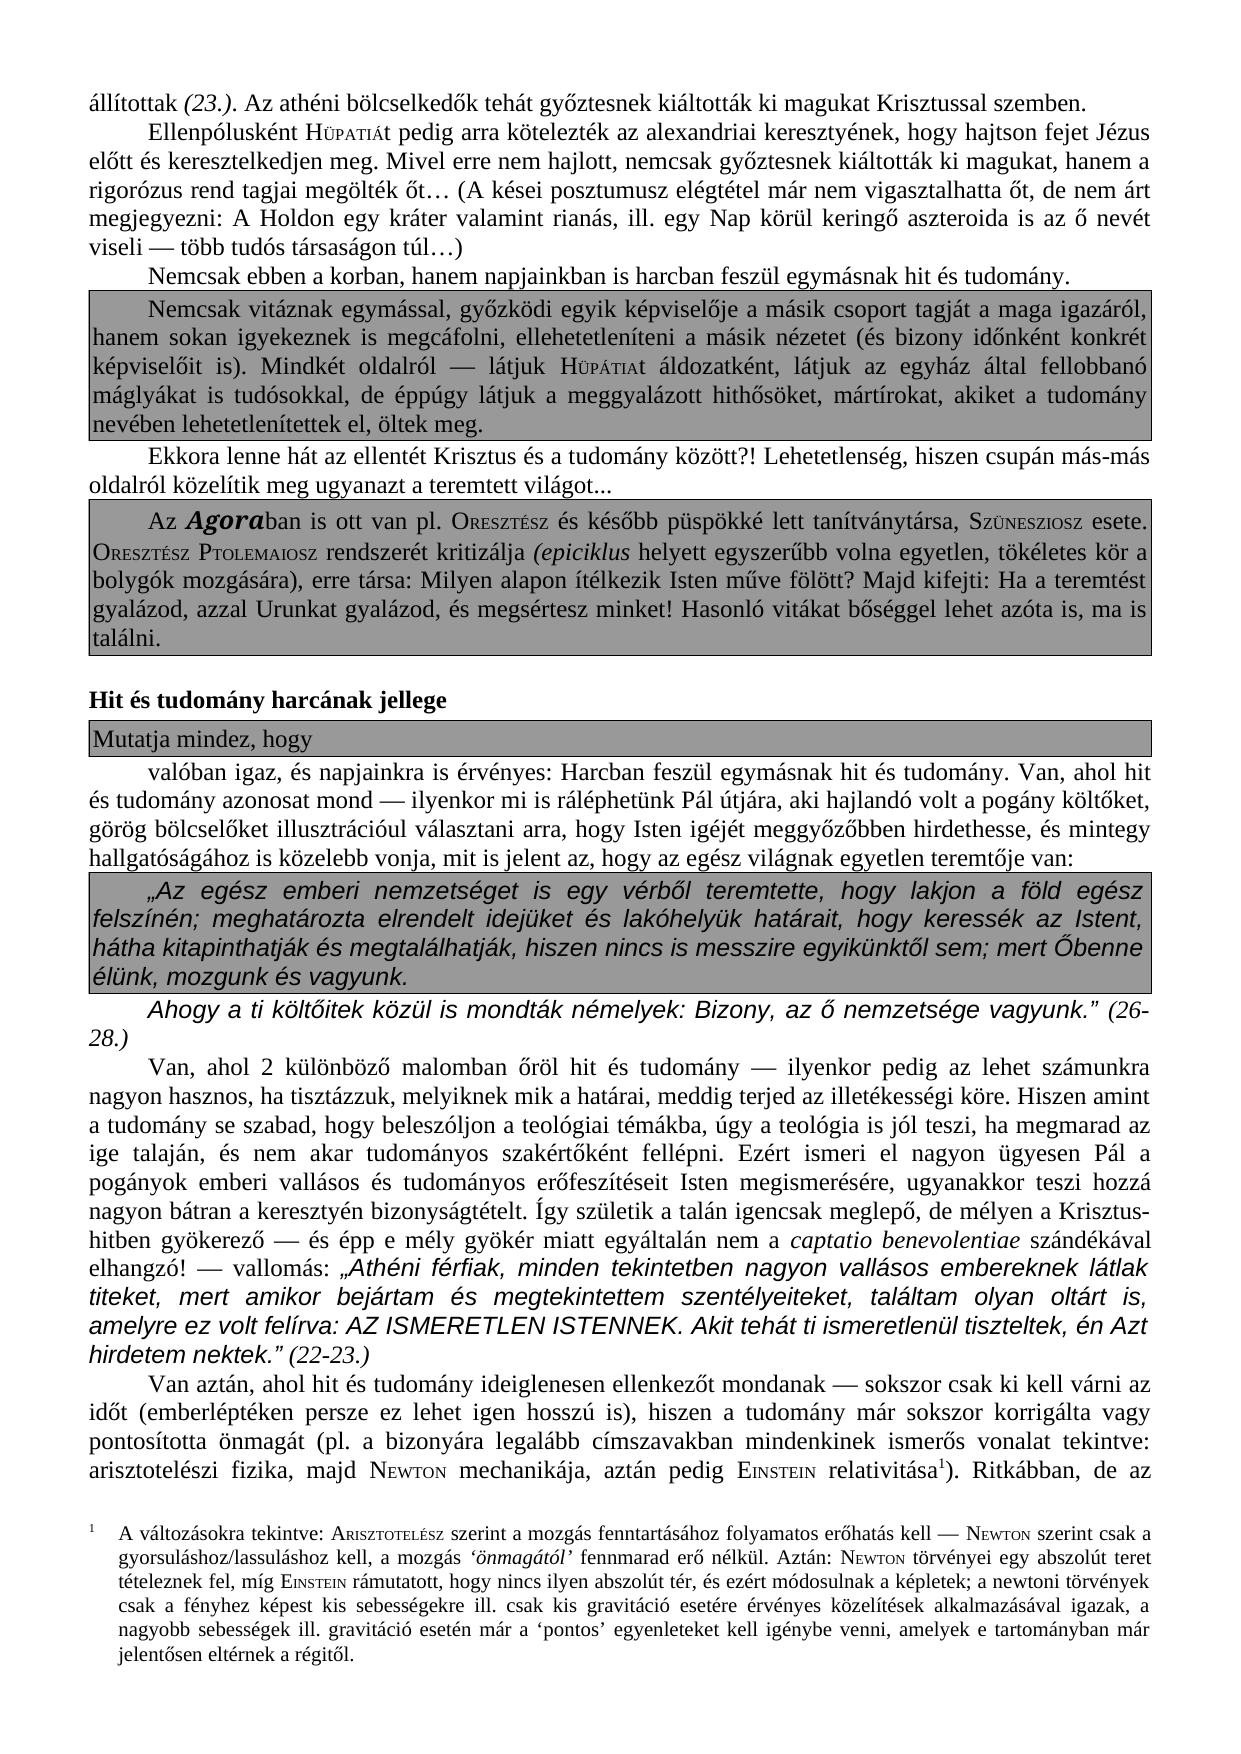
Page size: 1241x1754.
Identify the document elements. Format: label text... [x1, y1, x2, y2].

text Az Agoraban is ott van pl. Oresztész és később püspökké lett tanítványtársa, Szünesziosz esete. Oresztész Ptolemaiosz rendszerét kritizálja (epiciklus helyett egyszerűbb volna egyetlen, tökéletes kör a bolygók mozgására), erre társa: Milyen alapon ítélkezik Isten műve fölött? Majd kifejti: Ha a teremtést gyalázod, azzal Urunkat gyalázod, és megsértesz minket! Hasonló vitákat bőséggel lehet azóta is, ma is találni. [90, 500, 1151, 655]
text állítottak (23.). Az athéni bölcselkedők tehát győztesnek kiáltották ki magukat Krisztussal szemben. [88, 88, 1152, 117]
text Ekkora lenne hát az ellentét Krisztus és a tudomány között?! Lehetetlenség, hiszen csupán más-más oldalról közelítik meg ugyanazt a teremtett világot... [88, 441, 1152, 499]
text „Az egész emberi nemzetséget is egy vérből teremtette, hogy lakjon a föld egész felszínén; meghatározta elrendelt idejüket és lakóhelyük határait, hogy keressék az Istent, hátha kitapinthatják és megtalálhatják, hiszen nincs is messzire egyikünktől sem; mert Őbenne élünk, mozgunk és vagyunk. [90, 873, 1151, 993]
text Van, ahol 2 különböző malomban őröl hit és tudomány ― ilyenkor pedig az lehet számunkra nagyon hasznos, ha tisztázzuk, melyiknek mik a határai, meddig terjed az illetékességi köre. Hiszen amint a tudomány se szabad, hogy beleszóljon a teológiai témákba, úgy a teológia is jól teszi, ha megmarad az ige talaján, és nem akar tudományos szakértőként fellépni. Ezért ismeri el nagyon ügyesen Pál a pogányok emberi vallásos és tudományos erőfeszítéseit Isten megismerésére, ugyanakkor teszi hozzá nagyon bátran a keresztyén bizonyságtételt. Így születik a talán igencsak meglepő, de mélyen a Krisztus-hitben gyökerező ― és épp e mély gyökér miatt egyáltalán nem a captatio benevolentiae szándékával elhangzó! ― vallomás: „Athéni férfiak, minden tekintetben nagyon vallásos embereknek látlak titeket, mert amikor bejártam és megtekintettem szentélyeiteket, találtam olyan oltárt is, amelyre ez volt felírva: AZ ISMERETLEN ISTENNEK. Akit tehát ti ismeretlenül tiszteltek, én Azt hirdetem nektek.” (22-23.) [88, 1052, 1152, 1369]
text Mutatja mindez, hogy [90, 721, 1151, 756]
text Ellenpólusként Hüpatiát pedig arra kötelezték az alexandriai keresztyének, hogy hajtson fejet Jézus előtt és keresztelkedjen meg. Mivel erre nem hajlott, nemcsak győztesnek kiáltották ki magukat, hanem a rigorózus rend tagjai megölték őt… (A kései posztumusz elégtétel már nem vigasztalhatta őt, de nem árt megjegyezni: A Holdon egy kráter valamint rianás, ill. egy Nap körül keringő aszteroida is az ő nevét viseli ― több tudós társaságon túl…) [88, 117, 1152, 261]
text Ahogy a ti költőitek közül is mondták némelyek: Bizony, az ő nemzetsége vagyunk.” (26-28.) [88, 994, 1152, 1052]
text Nemcsak vitáznak egymással, győzködi egyik képviselője a másik csoport tagját a maga igazáról, hanem sokan igyekeznek is megcáfolni, ellehetetleníteni a másik nézetet (és bizony időnként konkrét képviselőit is). Mindkét oldalról ― látjuk Hüpátiat áldozatként, látjuk az egyház által fellobbanó máglyákat is tudósokkal, de éppúgy látjuk a meggyalázott hithősöket, mártírokat, akiket a tudomány nevében lehetetlenítettek el, öltek meg. [90, 291, 1151, 440]
text valóban igaz, és napjainkra is érvényes: Harcban feszül egymásnak hit és tudomány. Van, ahol hit és tudomány azonosat mond ― ilyenkor mi is ráléphetünk Pál útjára, aki hajlandó volt a pogány költőket, görög bölcselőket illusztrációul választani arra, hogy Isten igéjét meggyőzőbben hirdethesse, és mintegy hallgatóságához is közelebb vonja, mit is jelent az, hogy az egész világnak egyetlen teremtője van: [88, 757, 1152, 872]
subtitle Hit és tudomány harcának jellege [88, 685, 1152, 714]
text A változásokra tekintve: Arisztotelész szerint a mozgás fenntartásához folyamatos erőhatás kell ― Newton szerint csak a gyorsuláshoz/lassuláshoz kell, a mozgás ‘önmagától’ fennmarad erő nélkül. Aztán: Newton törvényei egy abszolút teret tételeznek fel, míg Einstein rámutatott, hogy nincs ilyen abszolút tér, és ezért módosulnak a képletek; a newtoni törvények csak a fényhez képest kis sebességekre ill. csak kis gravitáció esetére érvényes közelítések alkalmazásával igazak, a nagyobb sebességek ill. gravitáció esetén már a ‘pontos’ egyenleteket kell igénybe venni, amelyek e tartományban már jelentősen eltérnek a régitől. [88, 1521, 1152, 1665]
text Van aztán, ahol hit és tudomány ideiglenesen ellenkezőt mondanak ― sokszor csak ki kell várni az időt (emberléptéken persze ez lehet igen hosszú is), hiszen a tudomány már sokszor korrigálta vagy pontosította önmagát (pl. a bizonyára legalább címszavakban mindenkinek ismerős vonalat tekintve: arisztotelészi fizika, majd Newton mechanikája, aztán pedig Einstein relativitása). Ritkábban, de az [88, 1369, 1152, 1484]
text Nemcsak ebben a korban, hanem napjainkban is harcban feszül egymásnak hit és tudomány. [88, 261, 1152, 290]
